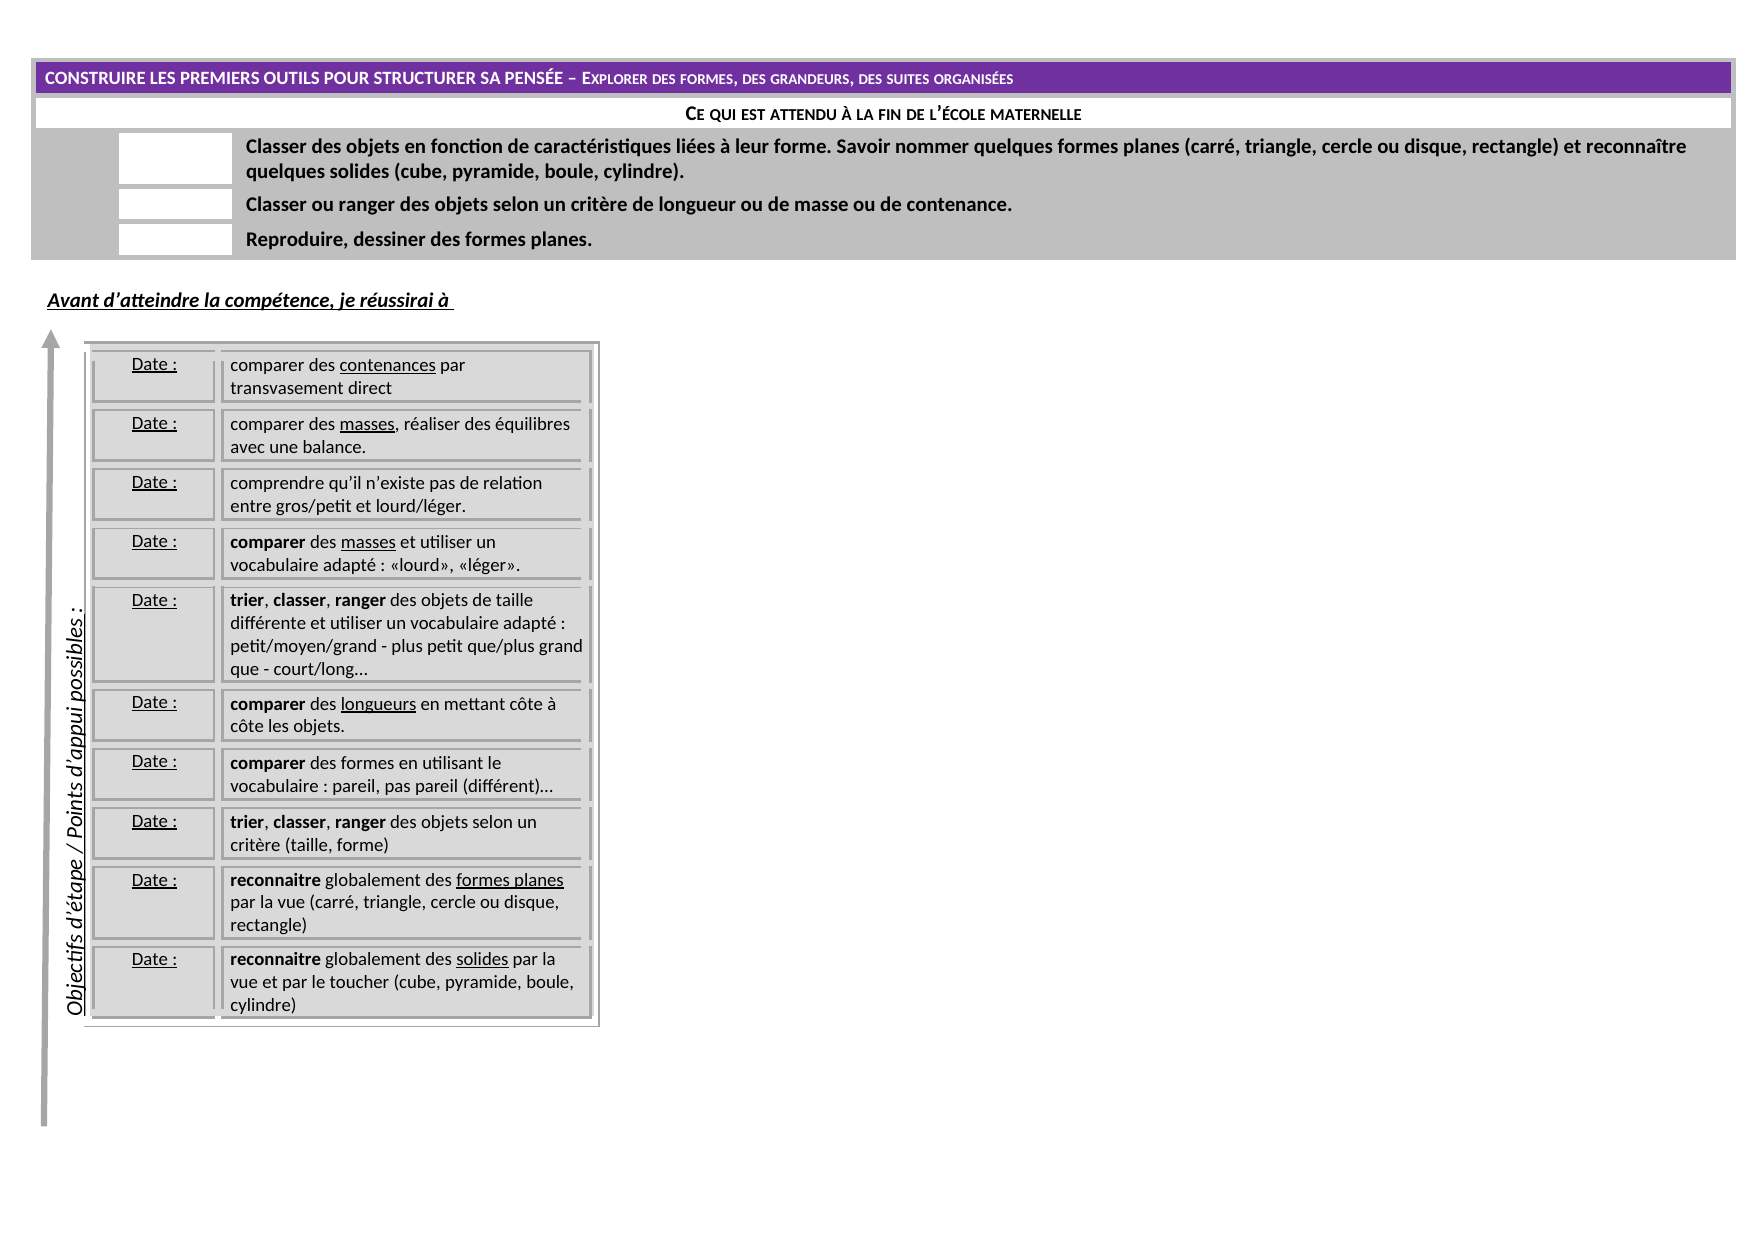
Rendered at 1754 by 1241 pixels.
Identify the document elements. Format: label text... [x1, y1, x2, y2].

table_header Construire les premiers outils pour structurer sa pensée – Explorer des formes, des grandeurs, des suites organisées [36, 62, 1731, 93]
table_cell [119, 133, 232, 184]
table_cell trier, classer, ranger des objets selon un critère (taille, forme) [219, 798, 594, 857]
table_cell Classer des objets en fonction de caractéristiques liées à leur forme. Savoir nommer quelques formes planes (carré, triangle, cercle ou disque, rectangle) et reconnaître quelques solides (cube, pyramide, boule, cylindre). [237, 133, 1731, 184]
table_cell [119, 224, 232, 255]
table_cell Date : [90, 739, 219, 798]
table_cell Classer ou ranger des objets selon un critère de longueur ou de masse ou de contenance. [237, 189, 1731, 219]
table_cell Date : [90, 459, 219, 518]
table_cell Date : [90, 798, 219, 857]
table_cell [119, 189, 232, 219]
table_cell Date : [90, 937, 219, 1016]
table_cell Date : [90, 518, 219, 577]
table_header Date : [90, 344, 219, 400]
table_cell comparer des masses, réaliser des équilibres avec une balance. [219, 400, 594, 459]
table_cell comparer des longueurs en mettant côte à côte les objets. [219, 680, 594, 739]
table_cell [36, 224, 114, 255]
table_cell comparer des formes en utilisant le vocabulaire : pareil, pas pareil (différent)… [219, 739, 594, 798]
table_cell Date : [90, 680, 219, 739]
table_cell comprendre qu’il n’existe pas de relation entre gros/petit et lourd/léger. [219, 459, 594, 518]
table_cell Reproduire, dessiner des formes planes. [237, 224, 1731, 255]
table_cell [36, 189, 114, 219]
table_cell Date : [90, 577, 219, 680]
table_header comparer des contenances par transvasement direct [219, 344, 594, 400]
table_cell reconnaitre globalement des solides par la vue et par le toucher (cube, pyramide, boule, cylindre) [219, 937, 594, 1016]
table_cell Date : [90, 857, 219, 937]
table_cell trier, classer, ranger des objets de taille différente et utiliser un vocabulaire adapté : petit/moyen/grand - plus petit que/plus grand que - court/long... [219, 577, 594, 680]
table_cell [36, 133, 114, 184]
table_cell Date : [90, 400, 219, 459]
text Avant d’atteindre la compétence, je réussirai à [47, 287, 1695, 313]
table_header [37, 341, 47, 1016]
table_cell Ce qui est attendu à la fin de l’école maternelle [36, 98, 1731, 128]
table_cell reconnaitre globalement des formes planes par la vue (carré, triangle, cercle ou disque, rectangle) [219, 857, 594, 937]
table_cell comparer des masses et utiliser un vocabulaire adapté : «lourd», «léger». [219, 518, 594, 577]
table_header Objectifs d’étape / Points d’appui possibles : [49, 341, 90, 1016]
